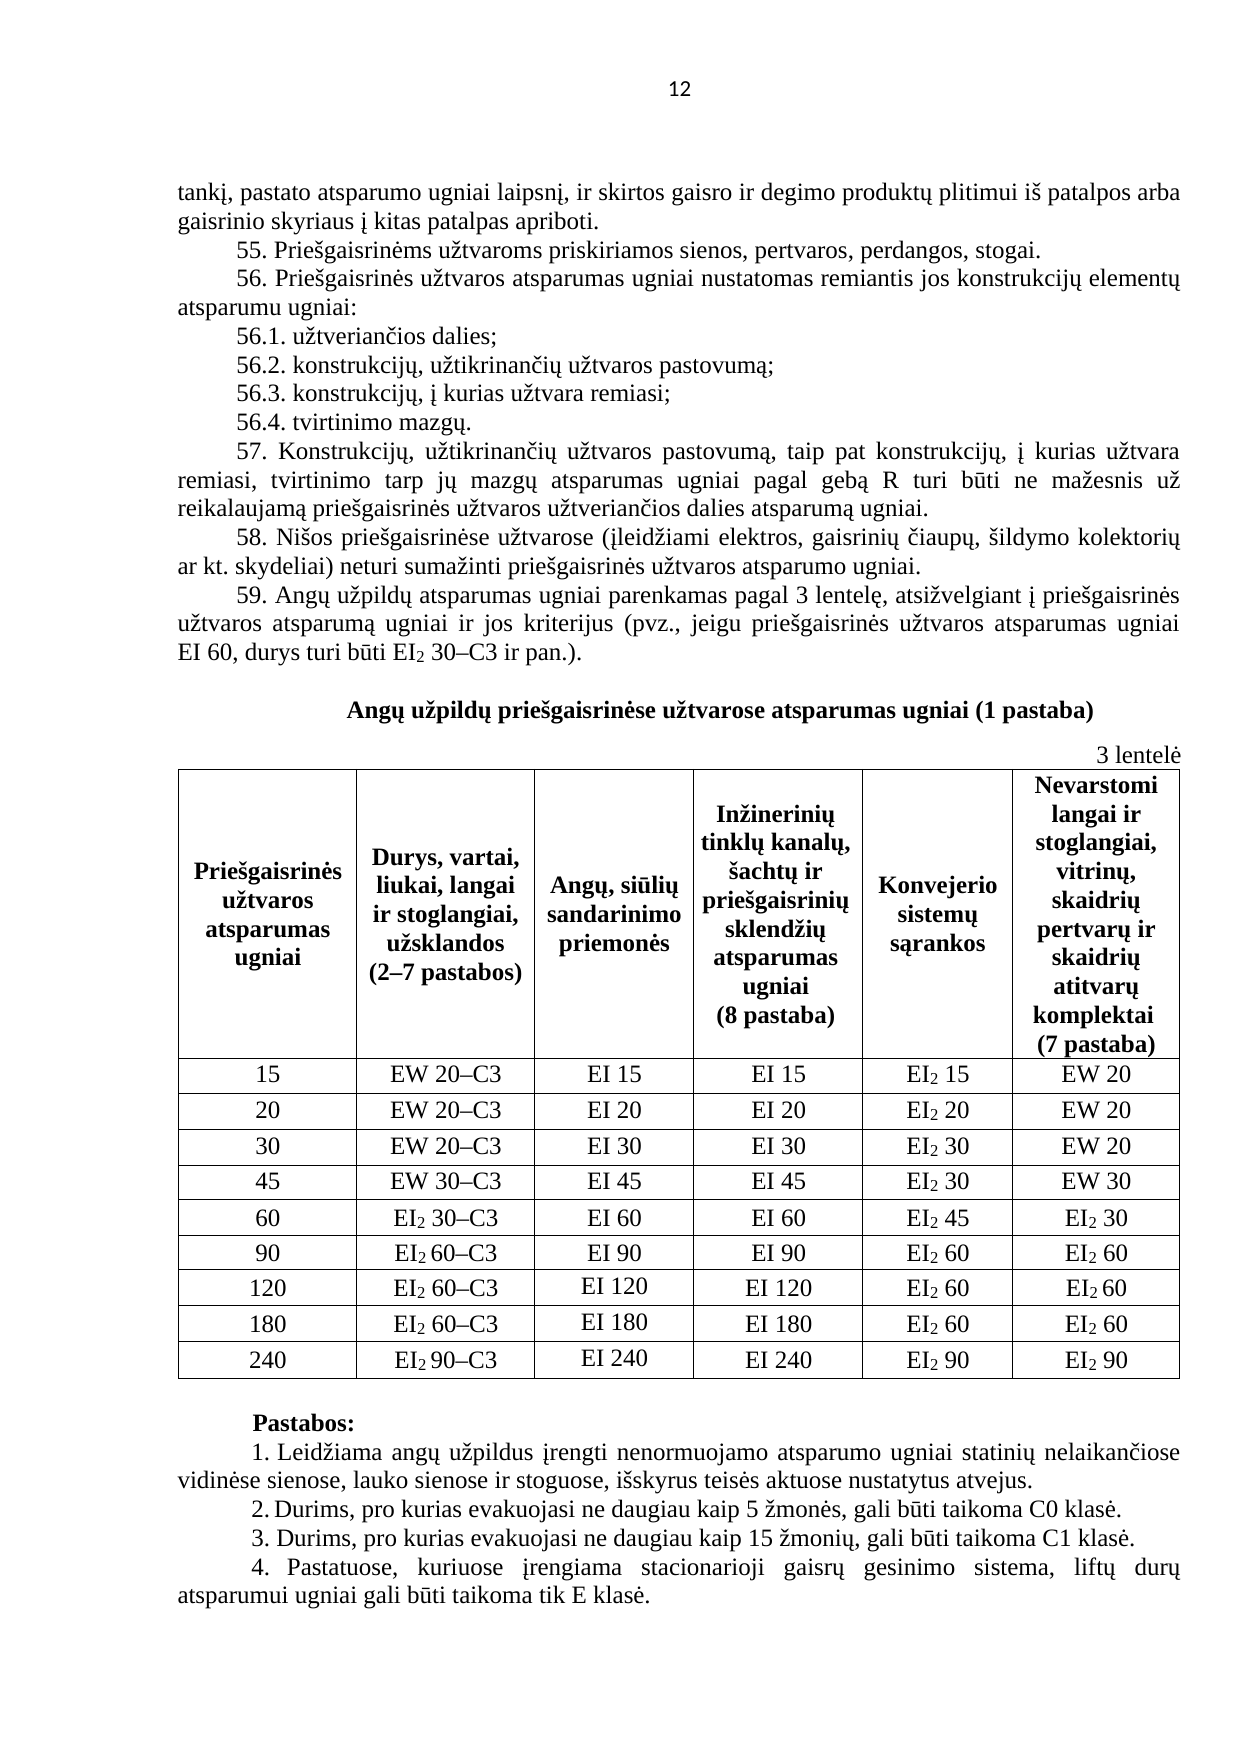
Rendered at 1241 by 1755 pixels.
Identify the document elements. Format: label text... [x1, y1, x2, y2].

table_cell 15 [179, 1059, 356, 1093]
table_cell EI2 60 [863, 1236, 1012, 1269]
text 58. Nišos priešgaisrinėse užtvarose (įleidžiami elektros, gaisrinių čiaupų, šildymo kolektorių ar kt. skydeliai) neturi sumažinti priešgaisrinės užtvaros atsparumo ugniai. [177, 522, 1181, 580]
table_cell 60 [179, 1200, 356, 1235]
table_cell EI2 30 [1013, 1200, 1179, 1235]
table_cell EI2 60–C3 [357, 1236, 534, 1269]
table_cell EI 20 [535, 1094, 693, 1129]
table_cell EI2 30–C3 [357, 1200, 534, 1235]
text 56.2. konstrukcijų, užtikrinančių užtvaros pastovumą; [177, 350, 1181, 378]
text 3 lentelė [177, 740, 1181, 769]
table_cell 20 [179, 1094, 356, 1129]
table_cell EI 15 [694, 1059, 862, 1093]
text Angų užpildų priešgaisrinėse užtvarose atsparumas ugniai (1 pastaba) [260, 695, 1181, 723]
table_cell EI2 30 [863, 1166, 1012, 1199]
table_cell EI 60 [535, 1200, 693, 1235]
table_header Inžinerinių tinklų kanalų, šachtų ir priešgaisrinių sklendžių atsparumas ugniai (8 pastaba) [694, 770, 862, 1057]
table_header Priešgaisrinės užtvaros atsparumas ugniai [179, 770, 356, 1057]
table_header Nevarstomi langai ir stoglangiai, vitrinų, skaidrių pertvarų ir skaidrių atitvarų komplektai (7 pastaba) [1013, 770, 1179, 1057]
text 1. Leidžiama angų užpildus įrengti nenormuojamo atsparumo ugniai statinių nelaikančiose vidinėse sienose, lauko sienose ir stoguose, išskyrus teisės aktuose nustatytus atvejus. [177, 1437, 1181, 1494]
table_header Durys, vartai, liukai, langai ir stoglangiai, užsklandos (2–7 pastabos) [357, 770, 534, 1057]
table_cell EI 90 [535, 1236, 693, 1269]
text 2. Durims, pro kurias evakuojasi ne daugiau kaip 5 žmonės, gali būti taikoma C0 klasė. [177, 1494, 1181, 1523]
table_cell EI 90 [694, 1236, 862, 1269]
table_cell 120 [179, 1270, 356, 1305]
table_cell EI 15 [535, 1059, 693, 1093]
table_cell 180 [179, 1306, 356, 1341]
table_cell EI 180 [535, 1306, 693, 1341]
table_cell EI2 90 [1013, 1342, 1179, 1378]
table_cell EI2 60 [1013, 1236, 1179, 1269]
table_cell EI 30 [694, 1130, 862, 1165]
text 4. Pastatuose, kuriuose įrengiama stacionarioji gaisrų gesinimo sistema, liftų durų atsparumui ugniai gali būti taikoma tik E klasė. [177, 1552, 1181, 1609]
text 57. Konstrukcijų, užtikrinančių užtvaros pastovumą, taip pat konstrukcijų, į kurias užtvara remiasi, tvirtinimo tarp jų mazgų atsparumas ugniai pagal gebą R turi būti ne mažesnis už reikalaujamą priešgaisrinės užtvaros užtveriančios dalies atsparumą ugniai. [177, 436, 1181, 522]
text 56.3. konstrukcijų, į kurias užtvara remiasi; [177, 378, 1181, 407]
table_header Konvejerio sistemų sąrankos [863, 770, 1012, 1057]
table_cell 240 [179, 1342, 356, 1378]
table_cell 45 [179, 1166, 356, 1199]
table_cell EI2 60 [1013, 1270, 1179, 1305]
table_cell EW 20 [1013, 1130, 1179, 1165]
text 56. Priešgaisrinės užtvaros atsparumas ugniai nustatomas remiantis jos konstrukcijų elementų atsparumu ugniai: [177, 263, 1181, 321]
text 56.1. užtveriančios dalies; [177, 321, 1181, 350]
text 3. Durims, pro kurias evakuojasi ne daugiau kaip 15 žmonių, gali būti taikoma C1 klasė. [177, 1523, 1181, 1552]
text 56.4. tvirtinimo mazgų. [177, 407, 1181, 436]
table_cell EW 30 [1013, 1166, 1179, 1199]
text 55. Priešgaisrinėms užtvaroms priskiriamos sienos, pertvaros, perdangos, stogai. [177, 235, 1181, 263]
table_cell EI 20 [694, 1094, 862, 1129]
table_cell EI2 90–C3 [357, 1342, 534, 1378]
table_cell 30 [179, 1130, 356, 1165]
table_cell EI2 60–C3 [357, 1270, 534, 1305]
table_cell EI 120 [535, 1270, 693, 1305]
table_cell EI2 30 [863, 1130, 1012, 1165]
table_cell EW 20–C3 [357, 1059, 534, 1093]
table_cell EI2 45 [863, 1200, 1012, 1235]
table_cell EI2 20 [863, 1094, 1012, 1129]
table_cell EW 20–C3 [357, 1094, 534, 1129]
text tankį, pastato atsparumo ugniai laipsnį, ir skirtos gaisro ir degimo produktų plitimui iš patalpos arba gaisrinio skyriaus į kitas patalpas apriboti. [177, 177, 1181, 235]
table_cell EI2 60 [1013, 1306, 1179, 1341]
table_cell EW 30–C3 [357, 1166, 534, 1199]
table_cell EW 20–C3 [357, 1130, 534, 1165]
table_cell EW 20 [1013, 1059, 1179, 1093]
table_header Angų, siūlių sandarinimo priemonės [535, 770, 693, 1057]
table_cell EI 240 [694, 1342, 862, 1378]
table_cell EI 240 [535, 1342, 693, 1378]
text Pastabos: [177, 1408, 1181, 1437]
table_cell EI 180 [694, 1306, 862, 1341]
table_cell EI2 60 [863, 1306, 1012, 1341]
table_cell EI2 15 [863, 1059, 1012, 1093]
table_cell EI2 60 [863, 1270, 1012, 1305]
table_cell EI2 60–C3 [357, 1306, 534, 1341]
table_cell EI 30 [535, 1130, 693, 1165]
table_cell 90 [179, 1236, 356, 1269]
table_cell EI2 90 [863, 1342, 1012, 1378]
table_cell EW 20 [1013, 1094, 1179, 1129]
table_cell EI 45 [694, 1166, 862, 1199]
text 59. Angų užpildų atsparumas ugniai parenkamas pagal 3 lentelę, atsižvelgiant į priešgaisrinės užtvaros atsparumą ugniai ir jos kriterijus (pvz., jeigu priešgaisrinės užtvaros atsparumas ugniai EI 60, durys turi būti EI2 30–C3 ir pan.). [177, 580, 1181, 666]
table_cell EI 45 [535, 1166, 693, 1199]
table_cell EI 60 [694, 1200, 862, 1235]
table_cell EI 120 [694, 1270, 862, 1305]
